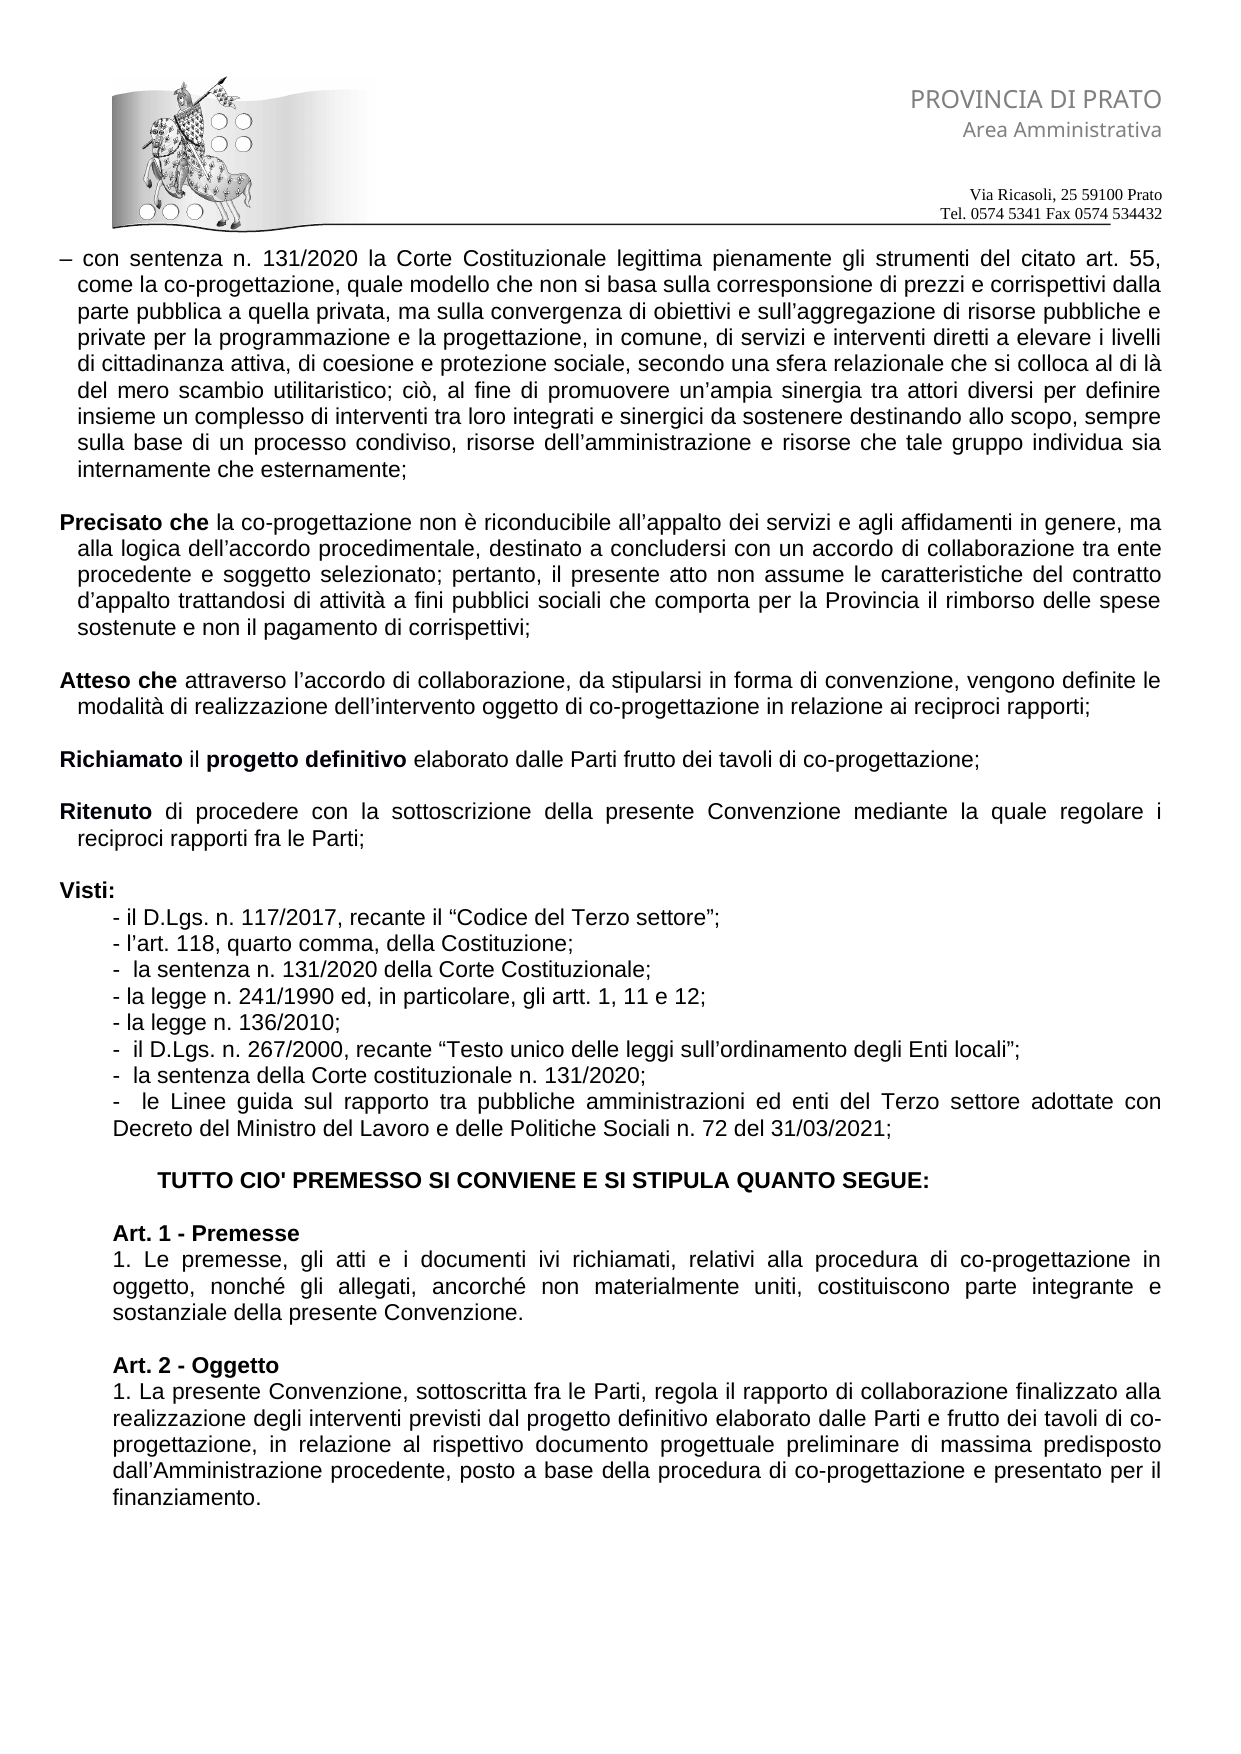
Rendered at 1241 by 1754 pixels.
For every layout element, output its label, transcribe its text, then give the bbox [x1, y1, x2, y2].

text Richiamato il progetto definitivo elaborato dalle Parti frutto dei tavoli di co-progettazione; [59, 746, 1162, 772]
text - le Linee guida sul rapporto tra pubbliche amministrazioni ed enti del Terzo settore adottate con Decreto del Ministro del Lavoro e delle Politiche Sociali n. 72 del 31/03/2021; [112, 1088, 1162, 1141]
text 1. La presente Convenzione, sottoscritta fra le Parti, regola il rapporto di collaborazione finalizzato alla realizzazione degli interventi previsti dal progetto definitivo elaborato dalle Parti e frutto dei tavoli di co-progettazione, in relazione al rispettivo documento progettuale preliminare di massima predisposto dall’Amministrazione procedente, posto a base della procedura di co-progettazione e presentato per il finanziamento. [112, 1378, 1162, 1510]
text Visti: [59, 877, 1162, 904]
text - il D.Lgs. n. 267/2000, recante “Testo unico delle leggi sull’ordinamento degli Enti locali”; [112, 1036, 1162, 1062]
text - la sentenza della Corte costituzionale n. 131/2020; [112, 1062, 1162, 1088]
text - la legge n. 241/1990 ed, in particolare, gli artt. 1, 11 e 12; [112, 983, 1162, 1009]
text Art. 1 - Premesse [112, 1220, 1162, 1246]
text 1. Le premesse, gli atti e i documenti ivi richiamati, relativi alla procedura di co-progettazione in oggetto, nonché gli allegati, ancorché non materialmente uniti, costituiscono parte integrante e sostanziale della presente Convenzione. [112, 1246, 1162, 1325]
text Precisato che la co-progettazione non è riconducibile all’appalto dei servizi e agli affidamenti in genere, ma alla logica dell’accordo procedimentale, destinato a concludersi con un accordo di collaborazione tra ente procedente e soggetto selezionato; pertanto, il presente atto non assume le caratteristiche del contratto d’appalto trattandosi di attività a fini pubblici sociali che comporta per la Provincia il rimborso delle spese sostenute e non il pagamento di corrispettivi; [59, 508, 1162, 640]
text Ritenuto di procedere con la sottoscrizione della presente Convenzione mediante la quale regolare i reciproci rapporti fra le Parti; [59, 798, 1162, 851]
text - il D.Lgs. n. 117/2017, recante il “Codice del Terzo settore”; [59, 904, 1162, 930]
text - la sentenza n. 131/2020 della Corte Costituzionale; [112, 956, 1162, 983]
text TUTTO CIO' PREMESSO SI CONVIENE E SI STIPULA QUANTO SEGUE: [112, 1167, 1162, 1194]
text Atteso che attraverso l’accordo di collaborazione, da stipularsi in forma di convenzione, vengono definite le modalità di realizzazione dell’intervento oggetto di co-progettazione in relazione ai reciproci rapporti; [59, 667, 1162, 719]
text - la legge n. 136/2010; [112, 1009, 1162, 1036]
text Art. 2 - Oggetto [112, 1352, 1162, 1378]
text – con sentenza n. 131/2020 la Corte Costituzionale legittima pienamente gli strumenti del citato art. 55, come la co-progettazione, quale modello che non si basa sulla corresponsione di prezzi e corrispettivi dalla parte pubblica a quella privata, ma sulla convergenza di obiettivi e sull’aggregazione di risorse pubbliche e private per la programmazione e la progettazione, in comune, di servizi e interventi diretti a elevare i livelli di cittadinanza attiva, di coesione e protezione sociale, secondo una sfera relazionale che si colloca al di là del mero scambio utilitaristico; ciò, al fine di promuovere un’ampia sinergia tra attori diversi per definire insieme un complesso di interventi tra loro integrati e sinergici da sostenere destinando allo scopo, sempre sulla base di un processo condiviso, risorse dell’amministrazione e risorse che tale gruppo individua sia internamente che esternamente; [59, 245, 1162, 482]
text - l’art. 118, quarto comma, della Costituzione; [112, 930, 1162, 956]
